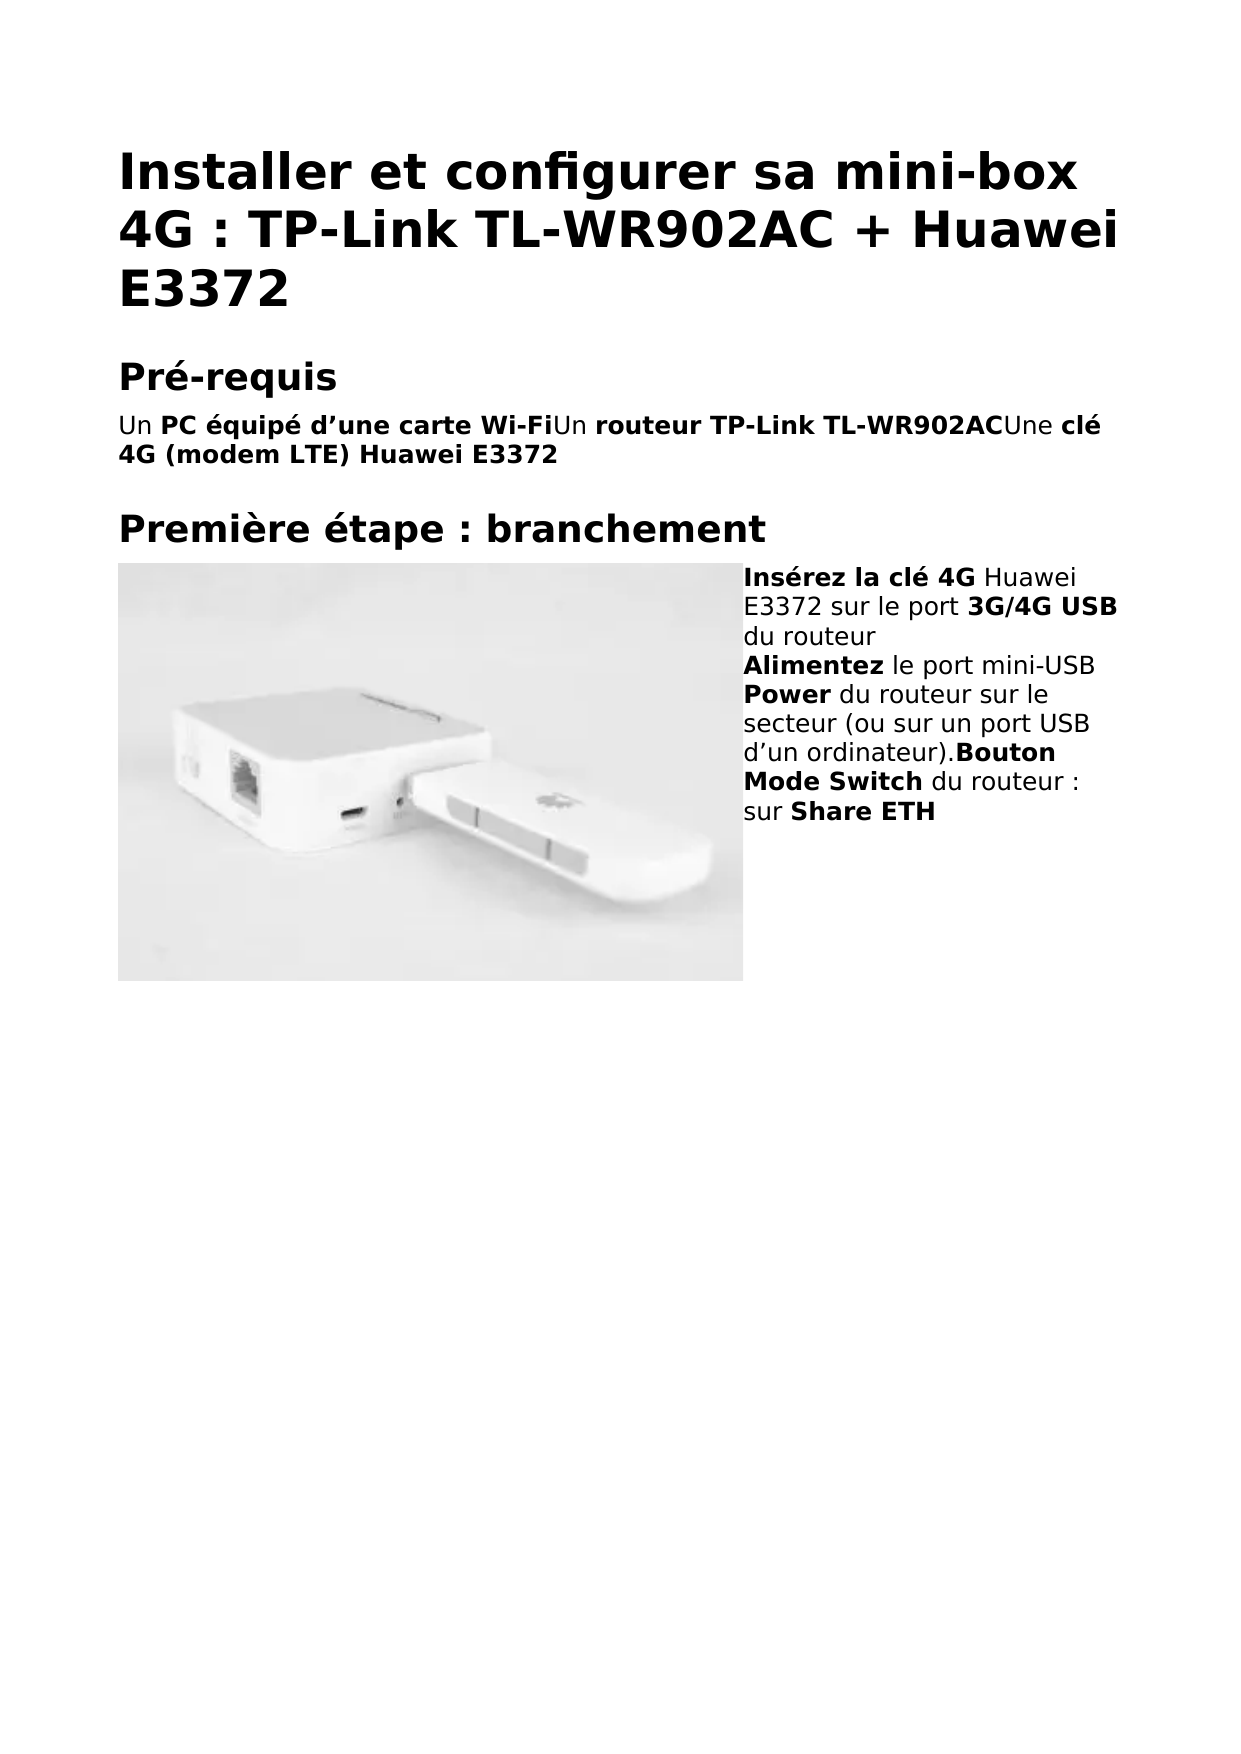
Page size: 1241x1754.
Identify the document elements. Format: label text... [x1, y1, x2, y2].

subtitle Installer et configurer sa mini-box 4G : TP-Link TL-WR902AC + Huawei E3372 [118, 143, 1122, 318]
text Un PC équipé d’une carte Wi-FiUn routeur TP-Link TL-WR902ACUne clé 4G (modem LTE) Huawei E3372 [118, 411, 1122, 470]
text Insérez la clé 4G Huawei E3372 sur le port 3G/4G USB du routeur Alimentez le port mini-USB Power du routeur sur le secteur (ou sur un port USB d’un ordinateur).Bouton Mode Switch du routeur : sur Share ETH [744, 563, 1122, 826]
picture [118, 563, 744, 981]
subtitle Pré-requis [118, 355, 1122, 399]
subtitle Première étape : branchement [118, 507, 1122, 551]
